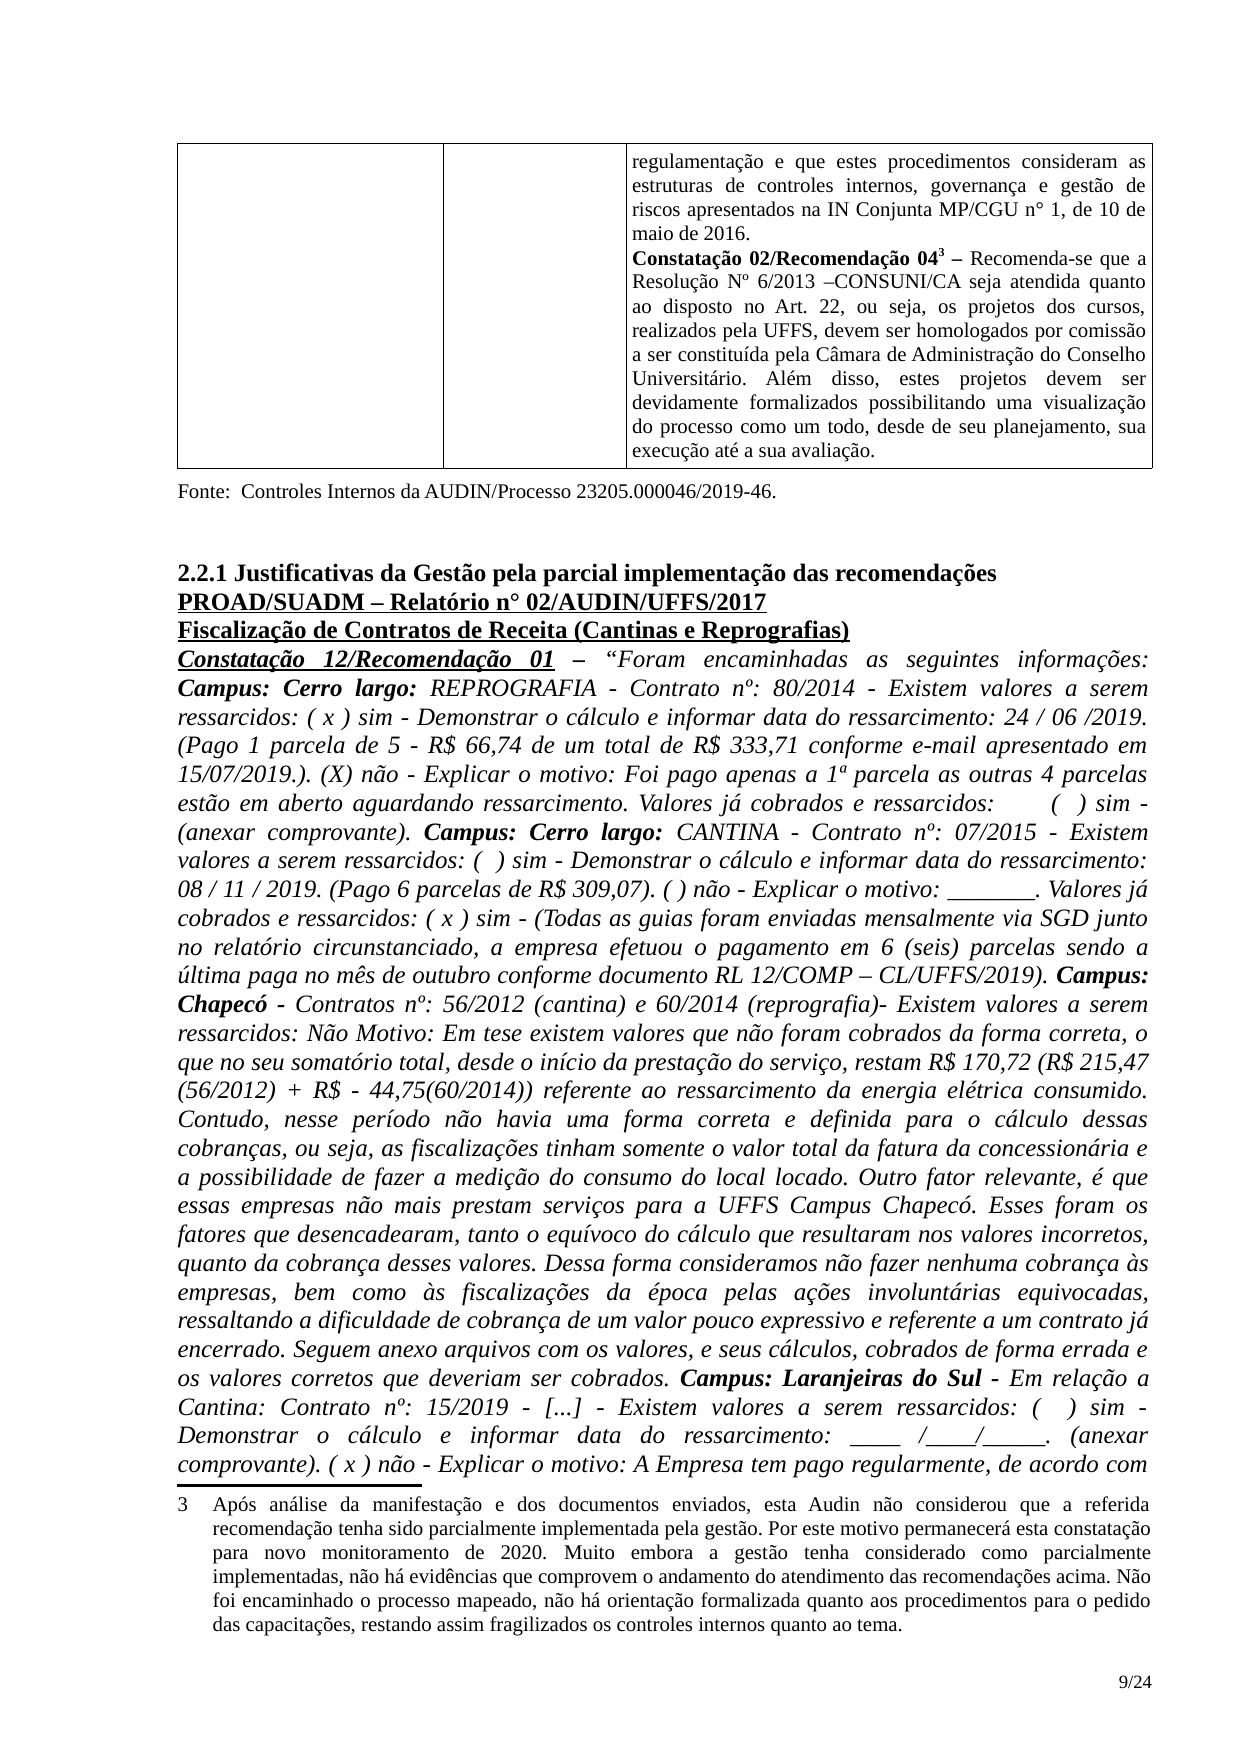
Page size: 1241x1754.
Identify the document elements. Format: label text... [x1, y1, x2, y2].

text Fiscalização de Contratos de Receita (Cantinas e Reprografias) [177, 615, 1152, 644]
table_cell [444, 144, 626, 468]
table_cell [178, 144, 443, 468]
text Fonte: Controles Internos da AUDIN/Processo 23205.000046/2019-46. [177, 479, 1152, 503]
text 2.2.1 Justificativas da Gestão pela parcial implementação das recomendações [177, 558, 1152, 587]
table_cell regulamentação e que estes procedimentos consideram as estruturas de controles internos, governança e gestão de riscos apresentados na IN Conjunta MP/CGU n° 1, de 10 de maio de 2016. Constatação 02/Recomendação 04 – Recomenda-se que a Resolução Nº 6/2013 –CONSUNI/CA seja atendida quanto ao disposto no Art. 22, ou seja, os projetos dos cursos, realizados pela UFFS, devem ser homologados por comissão a ser constituída pela Câmara de Administração do Conselho Universitário. Além disso, estes projetos devem ser devidamente formalizados possibilitando uma visualização do processo como um todo, desde de seu planejamento, sua execução até a sua avaliação. [627, 144, 1152, 468]
text PROAD/SUADM – Relatório n° 02/AUDIN/UFFS/2017 [177, 587, 1152, 615]
text Constatação 12/Recomendação 01 – “Foram encaminhadas as seguintes informações: Campus: Cerro largo: REPROGRAFIA - Contrato nº: 80/2014 - Existem valores a serem ressarcidos: ( x ) sim - Demonstrar o cálculo e informar data do ressarcimento: 24 / 06 /2019. (Pago 1 parcela de 5 - R$ 66,74 de um total de R$ 333,71 conforme e-mail apresentado em 15/07/2019.). (X) não - Explicar o motivo: Foi pago apenas a 1ª parcela as outras 4 parcelas estão em aberto aguardando ressarcimento. Valores já cobrados e ressarcidos: ( ) sim - (anexar comprovante). Campus: Cerro largo: CANTINA - Contrato nº: 07/2015 - Existem valores a serem ressarcidos: ( ) sim - Demonstrar o cálculo e informar data do ressarcimento: 08 / 11 / 2019. (Pago 6 parcelas de R$ 309,07). ( ) não - Explicar o motivo: _______. Valores já cobrados e ressarcidos: ( x ) sim - (Todas as guias foram enviadas mensalmente via SGD junto no relatório circunstanciado, a empresa efetuou o pagamento em 6 (seis) parcelas sendo a última paga no mês de outubro conforme documento RL 12/COMP – CL/UFFS/2019). Campus: Chapecó - Contratos nº: 56/2012 (cantina) e 60/2014 (reprografia)- Existem valores a serem ressarcidos: Não Motivo: Em tese existem valores que não foram cobrados da forma correta, o que no seu somatório total, desde o início da prestação do serviço, restam R$ 170,72 (R$ 215,47 (56/2012) + R$ - 44,75(60/2014)) referente ao ressarcimento da energia elétrica consumido. Contudo, nesse período não havia uma forma correta e definida para o cálculo dessas cobranças, ou seja, as fiscalizações tinham somente o valor total da fatura da concessionária e a possibilidade de fazer a medição do consumo do local locado. Outro fator relevante, é que essas empresas não mais prestam serviços para a UFFS Campus Chapecó. Esses foram os fatores que desencadearam, tanto o equívoco do cálculo que resultaram nos valores incorretos, quanto da cobrança desses valores. Dessa forma consideramos não fazer nenhuma cobrança às empresas, bem como às fiscalizações da época pelas ações involuntárias equivocadas, ressaltando a dificuldade de cobrança de um valor pouco expressivo e referente a um contrato já encerrado. Seguem anexo arquivos com os valores, e seus cálculos, cobrados de forma errada e os valores corretos que deveriam ser cobrados. Campus: Laranjeiras do Sul - Em relação a Cantina: Contrato nº: 15/2019 - [...] - Existem valores a serem ressarcidos: ( ) sim - Demonstrar o cálculo e informar data do ressarcimento: ____ /____/_____. (anexar comprovante). ( x ) não - Explicar o motivo: A Empresa tem pago regularmente, de acordo com [177, 644, 1152, 1478]
